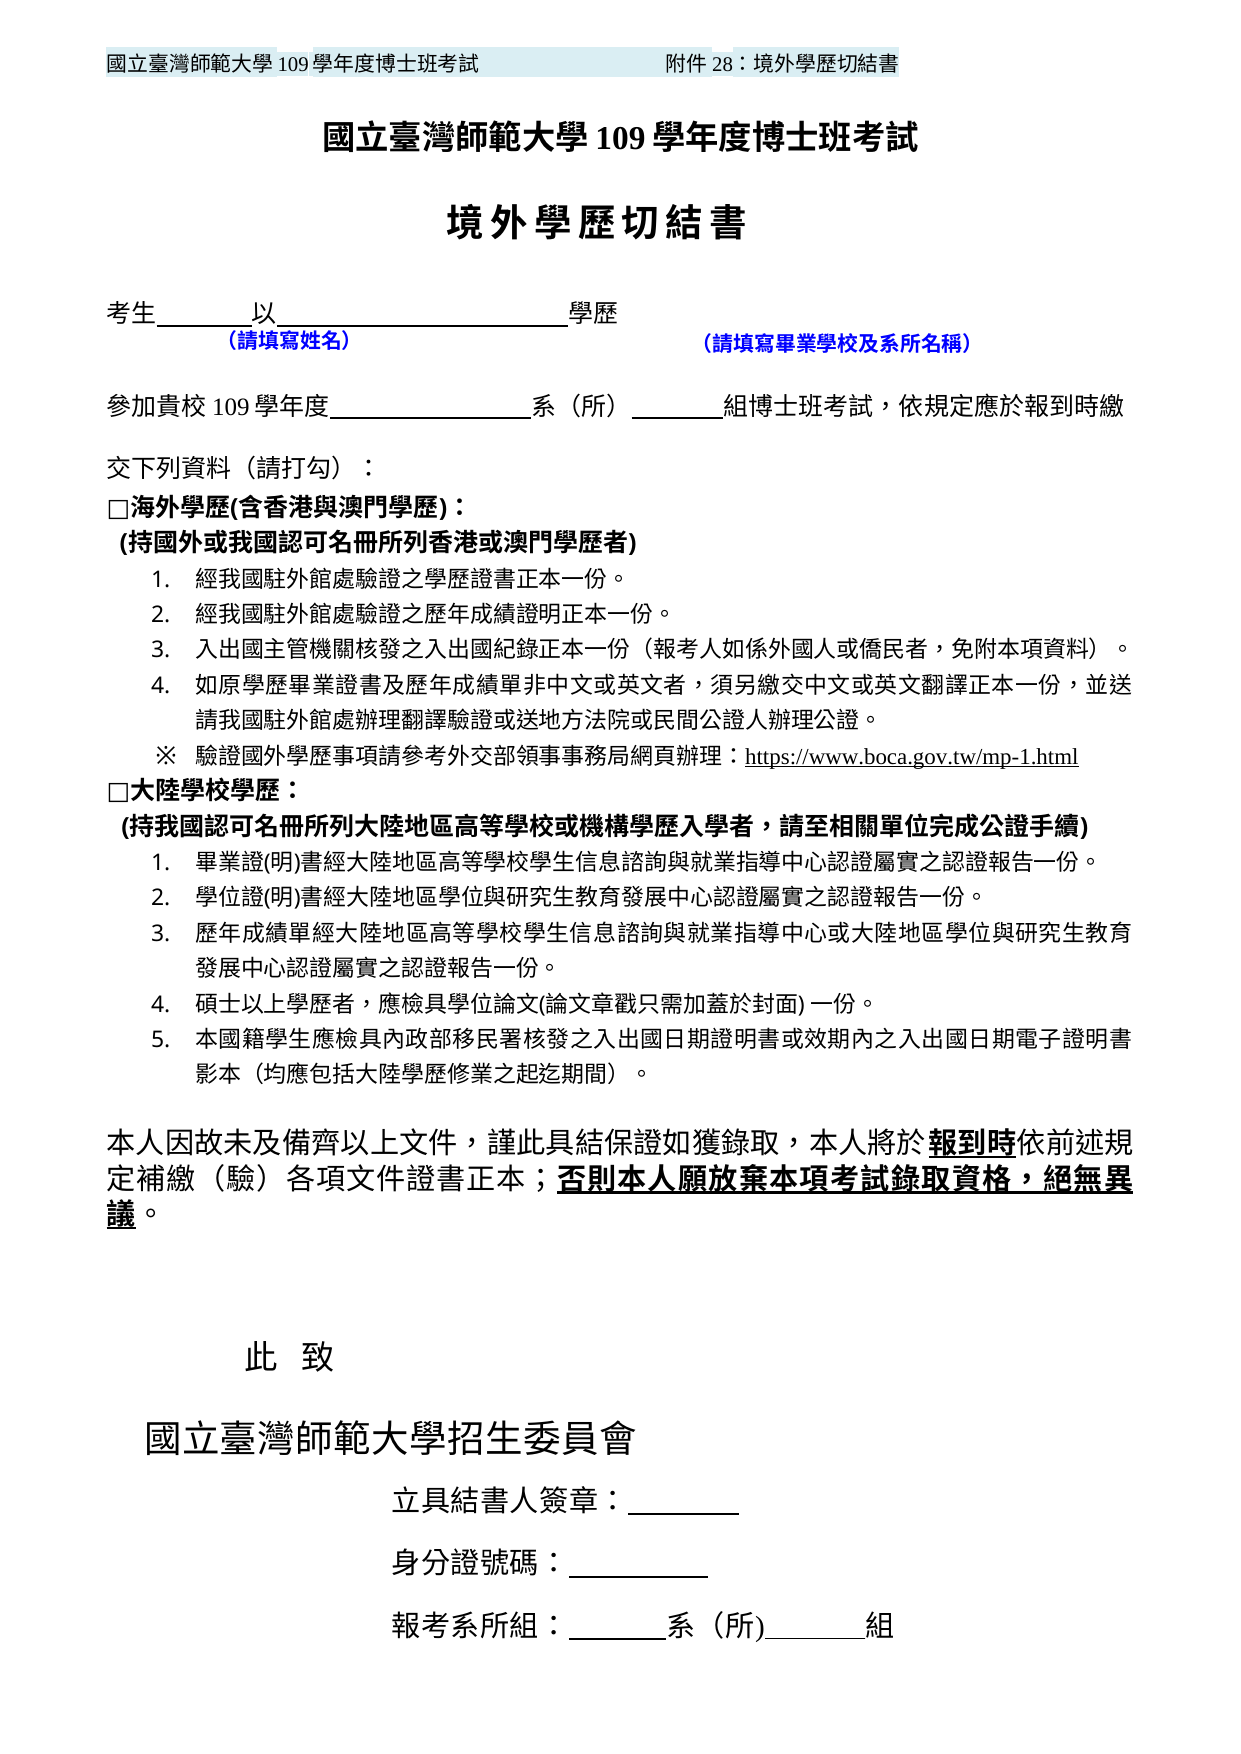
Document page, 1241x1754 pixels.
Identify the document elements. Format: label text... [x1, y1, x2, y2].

list 入出國主管機關核發之入出國紀錄正本一份（報考人如係外國人或僑民者，免附本項資料）。 [151, 629, 1134, 665]
list 如原學歷畢業證書及歷年成績單非中文或英文者，須另繳交中文或英文翻譯正本一份，並送請我國駐外館處辦理翻譯驗證或送地方法院或民間公證人辦理公證。 [151, 665, 1134, 736]
text (持我國認可名冊所列大陸地區高等學校或機構學歷入學者，請至相關單位完成公證手續) [121, 807, 1134, 842]
list 碩士以上學歷者，應檢具學位論文(論文章戳只需加蓋於封面) 一份。 [151, 984, 1134, 1019]
text 國立臺灣師範大學招生委員會 [144, 1394, 1096, 1457]
text 考生 以 學歷 [106, 270, 1125, 333]
text 境外學歷切結書 [106, 178, 1134, 240]
list 畢業證(明)書經大陸地區高等學校學生信息諮詢與就業指導中心認證屬實之認證報告一份。 [151, 842, 1134, 877]
list 經我國駐外館處驗證之學歷證書正本一份。 [151, 559, 1134, 594]
text 報考系所組： 系（所) 組 [391, 1582, 1134, 1644]
text 本人因故未及備齊以上文件，謹此具結保證如獲錄取，本人將於報到時依前述規定補繳（驗）各項文件證書正本；否則本人願放棄本項考試錄取資格，絕無異議。 [106, 1125, 1134, 1232]
text (持國外或我國認可名冊所列香港或澳門學歷者) [106, 523, 1134, 559]
list 學位證(明)書經大陸地區學位與研究生教育發展中心認證屬實之認證報告一份。 [151, 877, 1134, 913]
text 立具結書人簽章： [106, 1457, 1134, 1519]
text （請填寫畢業學校及系所名稱） [690, 331, 985, 355]
list 歷年成績單經大陸地區高等學校學生信息諮詢與就業指導中心或大陸地區學位與研究生教育發展中心認證屬實之認證報告一份。 [151, 913, 1134, 984]
text 身分證號碼： [106, 1519, 1134, 1582]
text 參加貴校109學年度 系（所） 組博士班考試，依規定應於報到時繳交下列資料（請打勾）： [106, 363, 1125, 488]
text □大陸學校學歷： [106, 771, 1134, 807]
text □海外學歷(含香港與澳門學歷)： [106, 488, 1134, 523]
list 經我國駐外館處驗證之歷年成績證明正本一份。 [151, 594, 1134, 629]
list 本國籍學生應檢具內政部移民署核發之入出國日期證明書或效期內之入出國日期電子證明書影本（均應包括大陸學歷修業之起迄期間）。 [151, 1019, 1134, 1090]
text 國立臺灣師範大學109學年度博士班考試 [106, 93, 1134, 155]
text （請填寫姓名） [216, 328, 363, 352]
text 此 致 [244, 1313, 1134, 1375]
list 驗證國外學歷事項請參考外交部領事事務局網頁辦理：https://www.boca.gov.tw/mp-1.html [151, 736, 1134, 771]
